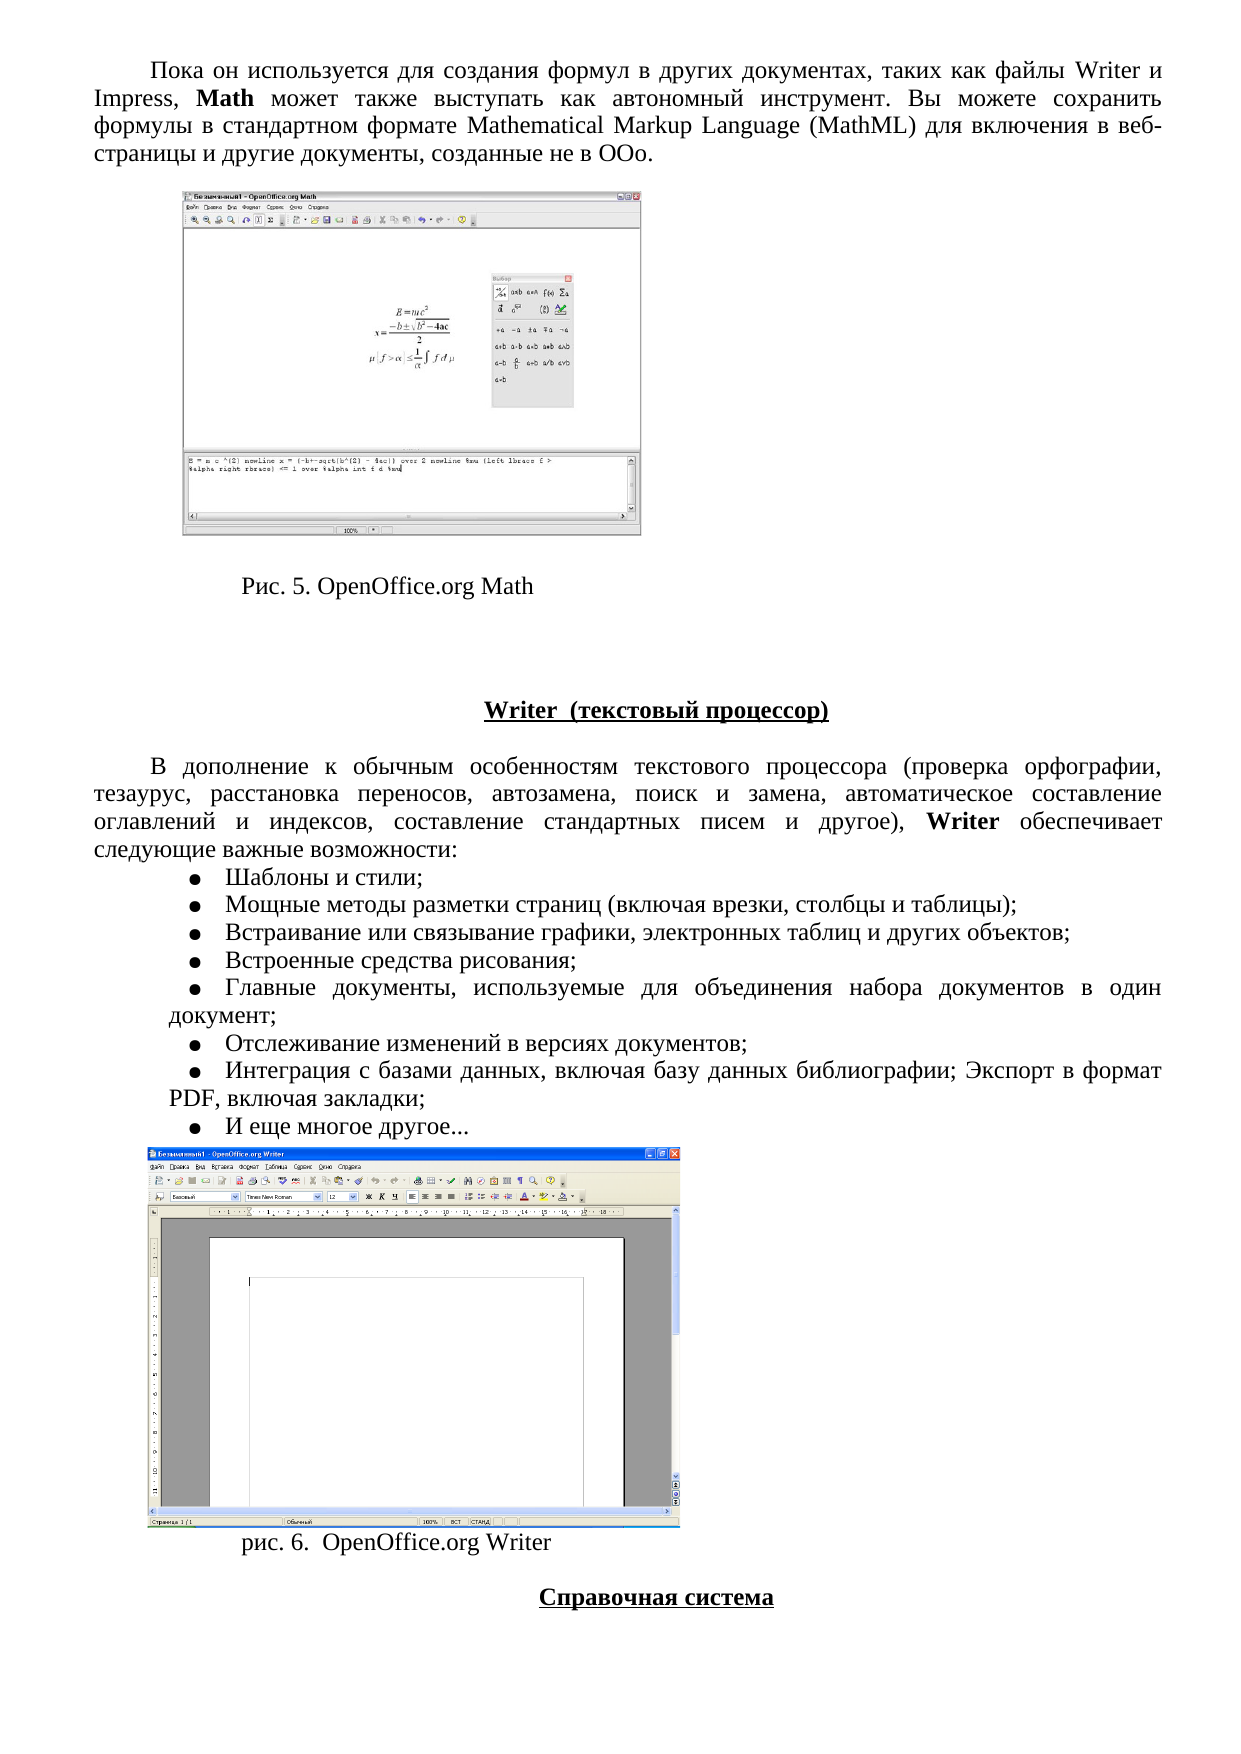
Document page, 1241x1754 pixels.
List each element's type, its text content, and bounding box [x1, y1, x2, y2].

text Рис. 5. OpenOffice.org Math [94, 572, 1162, 599]
list Интеграция с базами данных, включая базу данных библиографии; Экспорт в формат PDF, включая закладки; [131, 1057, 1162, 1112]
text Writer (текстовый процессор) [94, 696, 1162, 724]
text рис. 6. OpenOffice.org Writer [94, 1140, 1162, 1555]
picture [182, 191, 642, 536]
list Шаблоны и стили; [131, 863, 1162, 890]
list Главные документы, используемые для объединения набора документов в один документ; [131, 973, 1162, 1029]
text Справочная система [94, 1583, 1162, 1611]
list Мощные методы разметки страниц (включая врезки, столбцы и таблицы); [131, 890, 1162, 918]
list Встраивание или связывание графики, электронных таблиц и других объектов; [131, 918, 1162, 946]
list И еще многое другое... [131, 1112, 1162, 1140]
list Встроенные средства рисования; [131, 946, 1162, 973]
list Отслеживание изменений в версиях документов; [131, 1029, 1162, 1057]
text Пока он используется для создания формул в других документах, таких как файлы Writer и Impress, Math может также выступать как автономный инструмент. Вы можете сохранить формулы в стандартном формате Mathematical Markup Language (MathML) для включения в веб-страницы и другие документы, созданные не в OOo. [94, 56, 1162, 167]
picture [147, 1147, 680, 1528]
text В дополнение к обычным особенностям текстового процессора (проверка орфографии, тезаурус, расстановка переносов, автозамена, поиск и замена, автоматическое составление оглавлений и индексов, составление стандартных писем и другое), Writer обеспечивает следующие важные возможности: [94, 752, 1162, 863]
